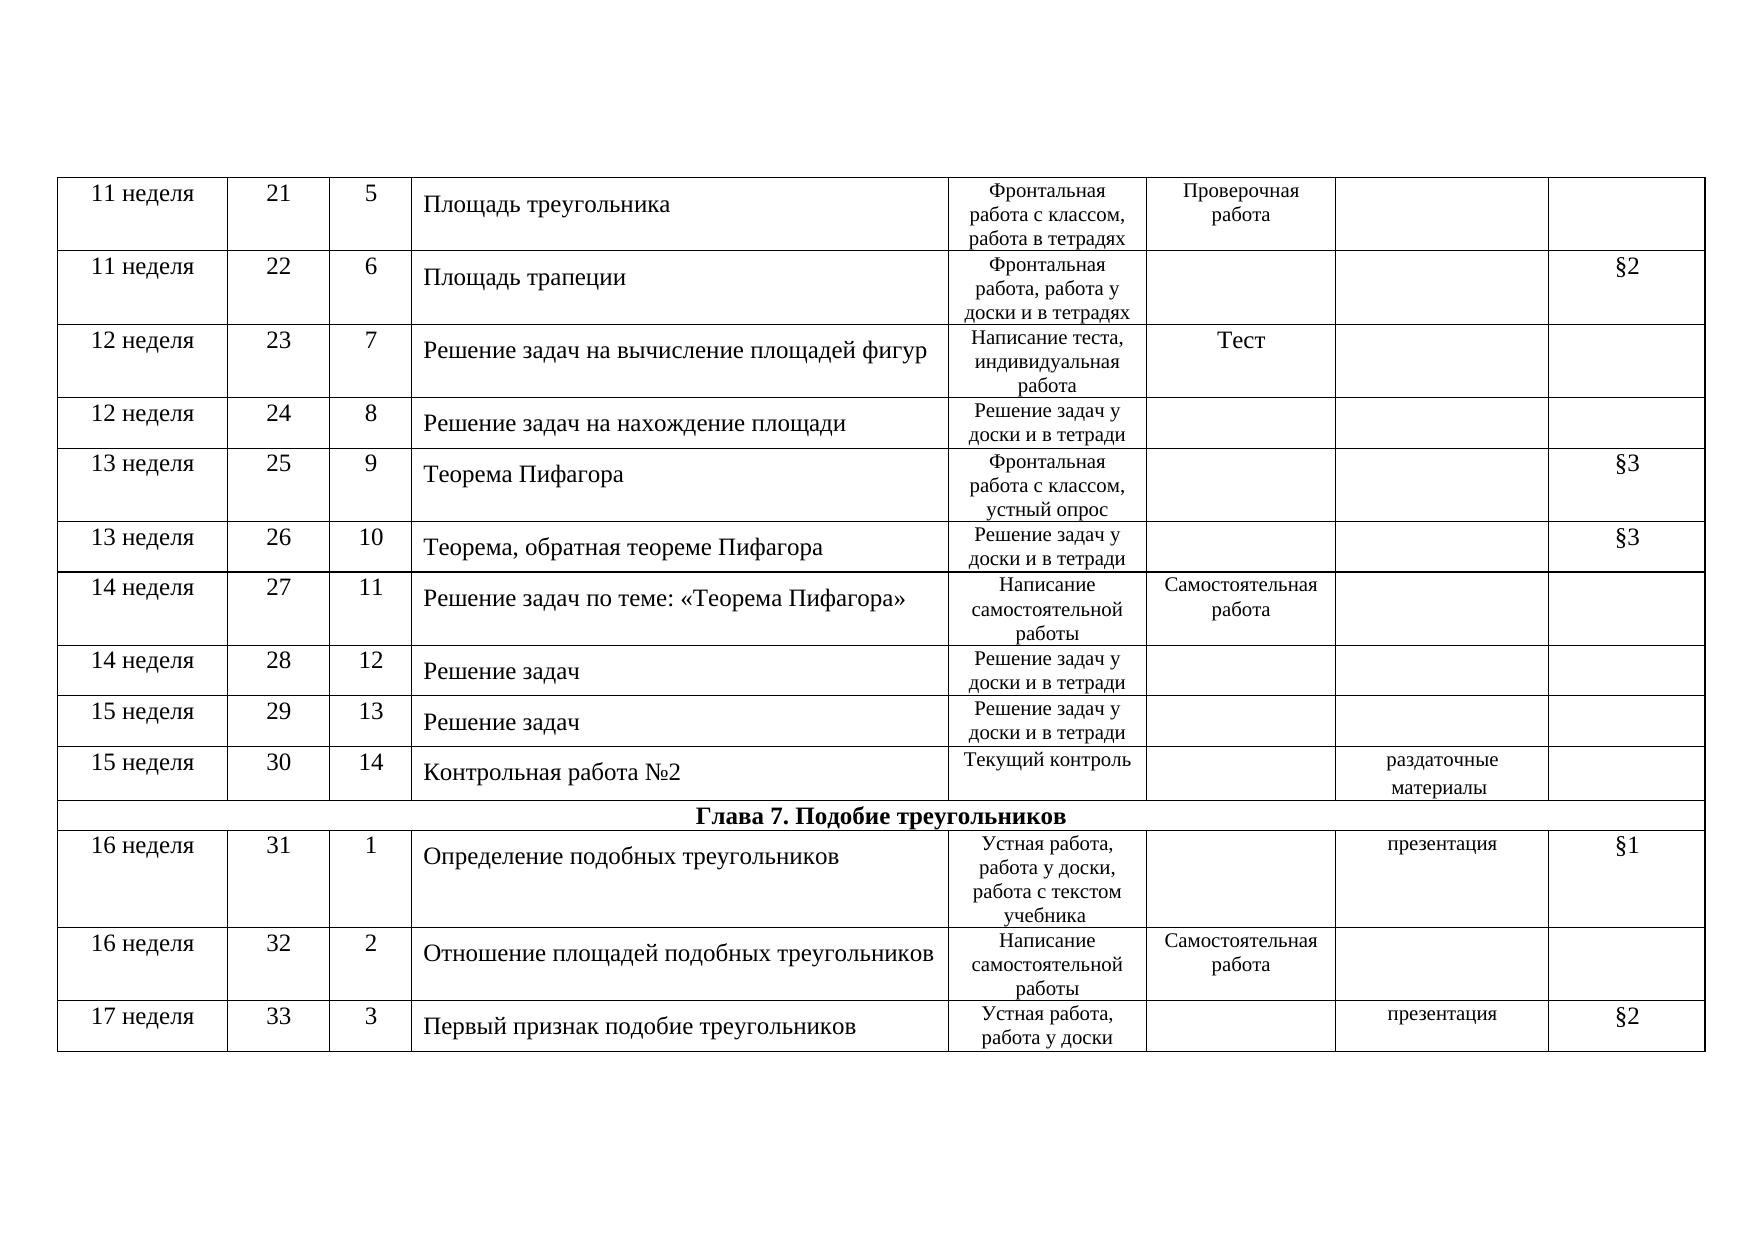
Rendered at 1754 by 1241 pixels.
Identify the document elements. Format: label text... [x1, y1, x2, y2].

table_cell Фронтальная работа с классом, устный опрос [949, 449, 1146, 521]
table_cell Тест [1147, 325, 1335, 397]
table_cell 9 [330, 449, 411, 521]
table_cell 22 [228, 251, 329, 324]
table_cell 6 [330, 251, 411, 324]
table_cell Текущий контроль [949, 747, 1146, 800]
table_cell 2 [330, 928, 411, 1000]
table_cell Решение задач у доски и в тетради [949, 646, 1146, 695]
table_cell [1549, 398, 1704, 447]
table_cell 12 [330, 646, 411, 695]
table_cell [1336, 522, 1548, 571]
table_cell 30 [228, 747, 329, 800]
table_cell 25 [228, 449, 329, 521]
table_cell [1336, 928, 1548, 1000]
table_cell 16 неделя [58, 831, 227, 927]
table_cell [1147, 522, 1335, 571]
table_cell 12 неделя [58, 398, 227, 447]
table_cell [1336, 325, 1548, 397]
table_cell [1336, 573, 1548, 644]
table_cell Решение задач на вычисление площадей фигур [412, 325, 948, 397]
table_cell 32 [228, 928, 329, 1000]
table_cell 26 [228, 522, 329, 571]
table_cell [1336, 178, 1548, 250]
table_cell [1549, 696, 1704, 746]
table_cell Определение подобных треугольников [412, 831, 948, 927]
table_cell §2 [1549, 251, 1704, 324]
table_cell [1549, 747, 1704, 800]
table_cell 13 неделя [58, 449, 227, 521]
table_cell [1336, 449, 1548, 521]
table_cell 3 [330, 1001, 411, 1051]
table_cell [1147, 398, 1335, 447]
table_cell Теорема Пифагора [412, 449, 948, 521]
table_cell [1549, 325, 1704, 397]
table_cell [1147, 831, 1335, 927]
table_cell 13 [330, 696, 411, 746]
table_cell 15 неделя [58, 696, 227, 746]
table_cell Отношение площадей подобных треугольников [412, 928, 948, 1000]
table_cell §1 [1549, 831, 1704, 927]
table_cell Написание теста, индивидуальная работа [949, 325, 1146, 397]
table_cell Проверочная работа [1147, 178, 1335, 250]
table_cell Решение задач у доски и в тетради [949, 696, 1146, 746]
table_cell [1147, 747, 1335, 800]
table_cell 28 [228, 646, 329, 695]
table_cell Самостоятельная работа [1147, 928, 1335, 1000]
table_cell [1336, 696, 1548, 746]
table_cell Решение задач у доски и в тетради [949, 522, 1146, 571]
table_cell 5 [330, 178, 411, 250]
table_cell 21 [228, 178, 329, 250]
table_cell Решение задач на нахождение площади [412, 398, 948, 447]
table_cell 14 [330, 747, 411, 800]
table_cell 7 [330, 325, 411, 397]
table_cell 29 [228, 696, 329, 746]
table_cell 13 неделя [58, 522, 227, 571]
table_cell Фронтальная работа с классом, работа в тетрадях [949, 178, 1146, 250]
table_cell Решение задач [412, 646, 948, 695]
table_cell [1549, 573, 1704, 644]
table_cell [1549, 928, 1704, 1000]
table_cell Первый признак подобие треугольников [412, 1001, 948, 1051]
table_cell презентация [1336, 831, 1548, 927]
table_cell [1147, 646, 1335, 695]
table_cell 11 [330, 573, 411, 644]
table_cell 8 [330, 398, 411, 447]
table_cell 33 [228, 1001, 329, 1051]
table_cell Контрольная работа №2 [412, 747, 948, 800]
table_cell 12 неделя [58, 325, 227, 397]
table_cell 24 [228, 398, 329, 447]
table_cell [1147, 696, 1335, 746]
table_cell [1336, 646, 1548, 695]
table_cell 17 неделя [58, 1001, 227, 1051]
table_cell 11 неделя [58, 251, 227, 324]
table_cell Решение задач по теме: «Теорема Пифагора» [412, 573, 948, 644]
table_cell §3 [1549, 522, 1704, 571]
table_cell Решение задач [412, 696, 948, 746]
table_cell §3 [1549, 449, 1704, 521]
table_cell Устная работа, работа у доски, работа с текстом учебника [949, 831, 1146, 927]
table_cell 23 [228, 325, 329, 397]
table_cell Самостоятельная работа [1147, 573, 1335, 644]
table_cell 14 неделя [58, 646, 227, 695]
table_cell §2 [1549, 1001, 1704, 1051]
table_cell 10 [330, 522, 411, 571]
table_cell 15 неделя [58, 747, 227, 800]
table_cell 16 неделя [58, 928, 227, 1000]
table_cell Фронтальная работа, работа у доски и в тетрадях [949, 251, 1146, 324]
table_cell Решение задач у доски и в тетради [949, 398, 1146, 447]
table_cell Устная работа, работа у доски [949, 1001, 1146, 1051]
table_cell [1336, 251, 1548, 324]
table_cell 11 неделя [58, 178, 227, 250]
table_cell Площадь трапеции [412, 251, 948, 324]
table_cell [1147, 1001, 1335, 1051]
table_cell [1336, 398, 1548, 447]
table_cell Глава 7. Подобие треугольников [58, 801, 1704, 829]
table_cell раздаточные материалы [1336, 747, 1548, 800]
table_cell [1147, 449, 1335, 521]
table_cell 14 неделя [58, 573, 227, 644]
table_cell 31 [228, 831, 329, 927]
table_cell Теорема, обратная теореме Пифагора [412, 522, 948, 571]
table_cell Площадь треугольника [412, 178, 948, 250]
table_cell [1147, 251, 1335, 324]
table_cell [1549, 646, 1704, 695]
table_cell 1 [330, 831, 411, 927]
table_cell [1549, 178, 1704, 250]
table_cell презентация [1336, 1001, 1548, 1051]
table_cell Написание самостоятельной работы [949, 573, 1146, 644]
table_cell 27 [228, 573, 329, 644]
table_cell Написание самостоятельной работы [949, 928, 1146, 1000]
